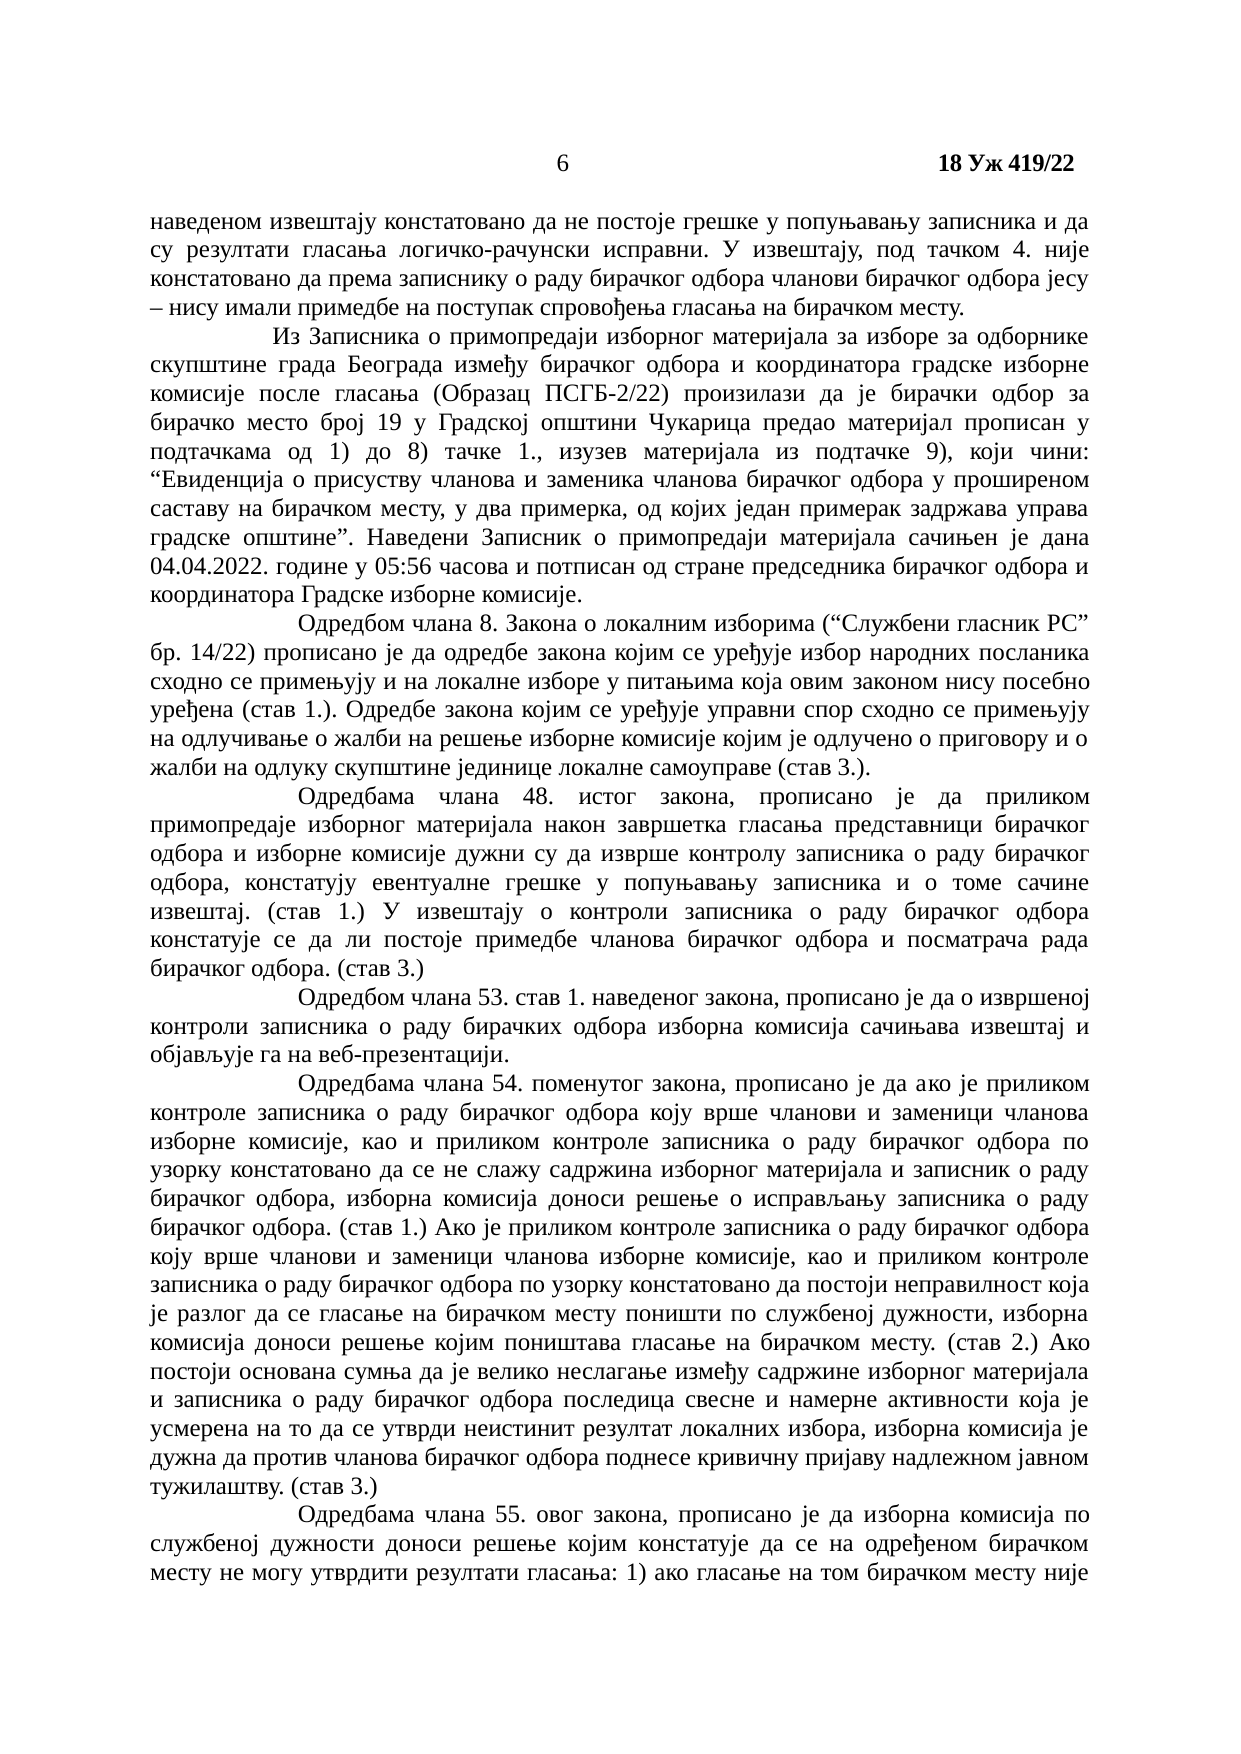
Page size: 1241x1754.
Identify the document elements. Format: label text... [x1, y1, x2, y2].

text Одредбама члана 55. овог закона, прописано је да изборна комисија по службеној дужности доноси решење којим констатује да се на одређеном бирачком месту не могу утврдити резултати гласања: 1) ако гласање на том бирачком месту није [150, 1499, 1090, 1586]
text Одредбама члана 54. поменутог закона, прописано је да ако је приликом контроле записника о раду бирачког одбора коју врше чланови и заменици чланова изборне комисије, као и приликом контроле записника о раду бирачког одбора по узорку констатовано да се не слажу садржина изборног материјала и записник о раду бирачког одбора, изборна комисија доноси решење о исправљању записника о раду бирачког одбора. (став 1.) Ако је приликом контроле записника о раду бирачког одбора коју врше чланови и заменици чланова изборне комисије, као и приликом контроле записника о раду бирачког одбора по узорку констатовано да постоји неправилност која је разлог да се гласање на бирачком месту поништи по службеној дужности, изборна комисија доноси решење којим поништава гласање на бирачком месту. (став 2.) Ако постоји основана сумња да је велико неслагање између садржине изборног материјала и записника о раду бирачког одбора последица свесне и намерне активности која је усмерена на то да се утврди неистинит резултат локалних избора, изборна комисија је дужна да против чланова бирачког одбора поднесе кривичну пријаву надлежном јавном тужилаштву. (став 3.) [150, 1068, 1090, 1499]
text Одредбама члана 48. истог закона, прописано је да приликом примопредаје изборног материјала након завршетка гласања представници бирачког одбора и изборне комисије дужни су да изврше контролу записника о раду бирачког одбора, констатују евентуалне грешке у попуњавању записника и о томе сачине извештај. (став 1.) У извештају о контроли записника о раду бирачког одбора констатује се да ли постоје примедбе чланова бирачког одбора и посматрача рада бирачког одбора. (став 3.) [150, 781, 1090, 982]
text наведеном извештају констатовано да не постоје грешке у попуњавању записника и да су резултати гласања логичко-рачунски исправни. У извештају, под тачком 4. није констатовано да према записнику о раду бирачког одбора чланови бирачког одбора јесу – нису имали примедбе на поступак спровођења гласања на бирачком месту. [150, 206, 1090, 321]
text Одредбом члана 8. Закона о локалним изборима (“Службени гласник РС” бр. 14/22) прописано је да одредбе закона којим се уређује избор народних посланика сходно се примењују и на локалне изборе у питањима која овим законом нису посебно уређена (став 1.). Одредбе закона којим се уређује управни спор сходно се примењују на одлучивање о жалби на решење изборне комисије којим је одлучено о приговору и о жалби на одлуку скупштине јединице локалне самоуправе (став 3.). [150, 608, 1090, 781]
text Из Записника о примопредаји изборног материјала за изборе за одборнике скупштине града Београда између бирачког одбора и координатора градске изборне комисије после гласања (Образац ПСГБ-2/22) произилази да је бирачки одбор за бирачко место број 19 у Градској општини Чукарица предао материјал прописан у подтачкама од 1) до 8) тачке 1., изузев материјала из подтачке 9), који чини: “Евиденција о присуству чланова и заменика чланова бирачког одбора у проширеном саставу на бирачком месту, у два примерка, од којих један примерак задржава управа градске општине”. Наведени Записник о примопредаји материјала сачињен је дана 04.04.2022. године у 05:56 часова и потписан од стране председника бирачког одбора и координатора Градске изборне комисије. [150, 321, 1090, 608]
text Одредбом члана 53. став 1. наведеног закона, прописано је да о извршеној контроли записника о раду бирачких одбора изборна комисија сачињава извештај и објављује га на веб-презентацији. [150, 982, 1090, 1068]
